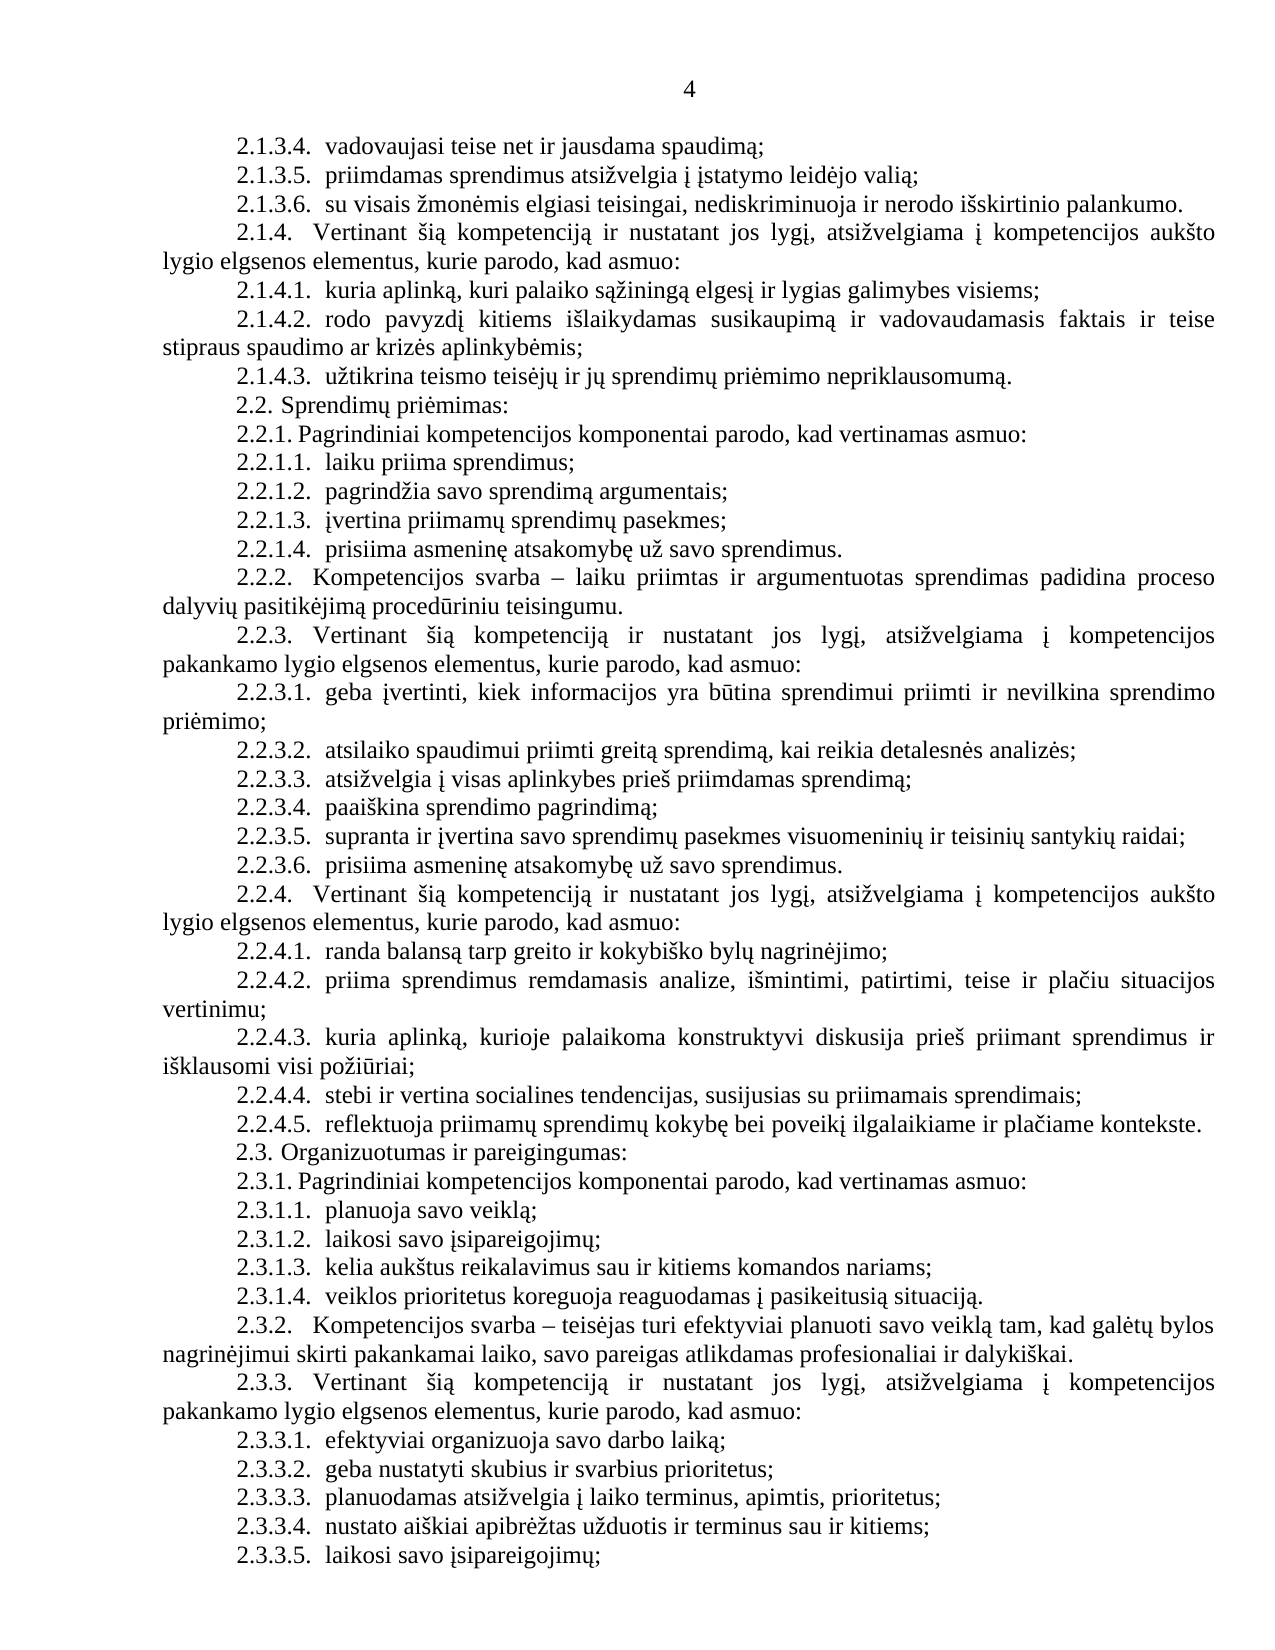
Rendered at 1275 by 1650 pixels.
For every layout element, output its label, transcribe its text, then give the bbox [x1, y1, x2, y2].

text 2.2.3.3. atsižvelgia į visas aplinkybes prieš priimdamas sprendimą; [162, 764, 1216, 792]
text 2.3.3.2. geba nustatyti skubius ir svarbius prioritetus; [162, 1454, 1216, 1482]
text 2.3.3.1. efektyviai organizuoja savo darbo laiką; [162, 1425, 1216, 1454]
text 2.2.4.2. priima sprendimus remdamasis analize, išmintimi, patirtimi, teise ir plačiu situacijos vertinimu; [162, 965, 1216, 1022]
text 2.3.3.4. nustato aiškiai apibrėžtas užduotis ir terminus sau ir kitiems; [162, 1511, 1216, 1540]
text 2.1.4.1. kuria aplinką, kuri palaiko sąžiningą elgesį ir lygias galimybes visiems; [162, 275, 1216, 304]
text 2.1.4.3. užtikrina teismo teisėjų ir jų sprendimų priėmimo nepriklausomumą. [162, 361, 1216, 390]
text 2.2.1.1. laiku priima sprendimus; [162, 447, 1216, 476]
text 2.2.4.4. stebi ir vertina socialines tendencijas, susijusias su priimamais sprendimais; [162, 1080, 1216, 1109]
text 2.2.1.4. prisiima asmeninę atsakomybę už savo sprendimus. [162, 534, 1216, 562]
text 2.2. Sprendimų priėmimas: [236, 390, 1216, 419]
text 2.2.3.5. supranta ir įvertina savo sprendimų pasekmes visuomeninių ir teisinių santykių raidai; [162, 821, 1216, 850]
text 2.1.3.5. priimdamas sprendimus atsižvelgia į įstatymo leidėjo valią; [162, 160, 1216, 189]
text 2.3.1. Pagrindiniai kompetencijos komponentai parodo, kad vertinamas asmuo: [148, 1166, 1216, 1195]
text 2.2.1.2. pagrindžia savo sprendimą argumentais; [162, 476, 1216, 505]
text 2.2.3.1. geba įvertinti, kiek informacijos yra būtina sprendimui priimti ir nevilkina sprendimo priėmimo; [162, 677, 1216, 735]
text 2.3.3.5. laikosi savo įsipareigojimų; [162, 1540, 1216, 1569]
text 2.2.4.5. reflektuoja priimamų sprendimų kokybę bei poveikį ilgalaikiame ir plačiame kontekste. [162, 1109, 1216, 1137]
text 2.2.3.6. prisiima asmeninę atsakomybę už savo sprendimus. [162, 850, 1216, 879]
text 2.3. Organizuotumas ir pareigingumas: [236, 1137, 1216, 1166]
text 2.3.1.3. kelia aukštus reikalavimus sau ir kitiems komandos nariams; [162, 1252, 1216, 1281]
text 2.3.1.4. veiklos prioritetus koreguoja reaguodamas į pasikeitusią situaciją. [162, 1281, 1216, 1310]
text 2.1.3.4. vadovaujasi teise net ir jausdama spaudimą; [162, 131, 1216, 160]
text 2.3.3.3. planuodamas atsižvelgia į laiko terminus, apimtis, prioritetus; [162, 1482, 1216, 1511]
text 2.2.4. Vertinant šią kompetenciją ir nustatant jos lygį, atsižvelgiama į kompetencijos aukšto lygio elgsenos elementus, kurie parodo, kad asmuo: [162, 879, 1216, 936]
text 2.1.4.2. rodo pavyzdį kitiems išlaikydamas susikaupimą ir vadovaudamasis faktais ir teise stipraus spaudimo ar krizės aplinkybėmis; [162, 304, 1216, 361]
text 2.2.3. Vertinant šią kompetenciją ir nustatant jos lygį, atsižvelgiama į kompetencijos pakankamo lygio elgsenos elementus, kurie parodo, kad asmuo: [162, 620, 1216, 677]
text 2.2.3.2. atsilaiko spaudimui priimti greitą sprendimą, kai reikia detalesnės analizės; [162, 735, 1216, 764]
text 2.1.3.6. su visais žmonėmis elgiasi teisingai, nediskriminuoja ir nerodo išskirtinio palankumo. [162, 189, 1216, 217]
text 2.2.4.1. randa balansą tarp greito ir kokybiško bylų nagrinėjimo; [162, 936, 1216, 965]
text 2.2.4.3. kuria aplinką, kurioje palaikoma konstruktyvi diskusija prieš priimant sprendimus ir išklausomi visi požiūriai; [162, 1022, 1216, 1080]
text 2.3.3. Vertinant šią kompetenciją ir nustatant jos lygį, atsižvelgiama į kompetencijos pakankamo lygio elgsenos elementus, kurie parodo, kad asmuo: [162, 1367, 1216, 1425]
text 2.3.2. Kompetencijos svarba – teisėjas turi efektyviai planuoti savo veiklą tam, kad galėtų bylos nagrinėjimui skirti pakankamai laiko, savo pareigas atlikdamas profesionaliai ir dalykiškai. [162, 1310, 1216, 1367]
text 2.3.1.2. laikosi savo įsipareigojimų; [162, 1224, 1216, 1252]
text 2.2.1. Pagrindiniai kompetencijos komponentai parodo, kad vertinamas asmuo: [148, 419, 1216, 447]
text 2.2.2. Kompetencijos svarba – laiku priimtas ir argumentuotas sprendimas padidina proceso dalyvių pasitikėjimą procedūriniu teisingumu. [162, 562, 1216, 620]
text 2.1.4. Vertinant šią kompetenciją ir nustatant jos lygį, atsižvelgiama į kompetencijos aukšto lygio elgsenos elementus, kurie parodo, kad asmuo: [162, 217, 1216, 275]
text 2.3.1.1. planuoja savo veiklą; [162, 1195, 1216, 1224]
text 2.2.3.4. paaiškina sprendimo pagrindimą; [162, 792, 1216, 821]
text 2.2.1.3. įvertina priimamų sprendimų pasekmes; [162, 505, 1216, 534]
